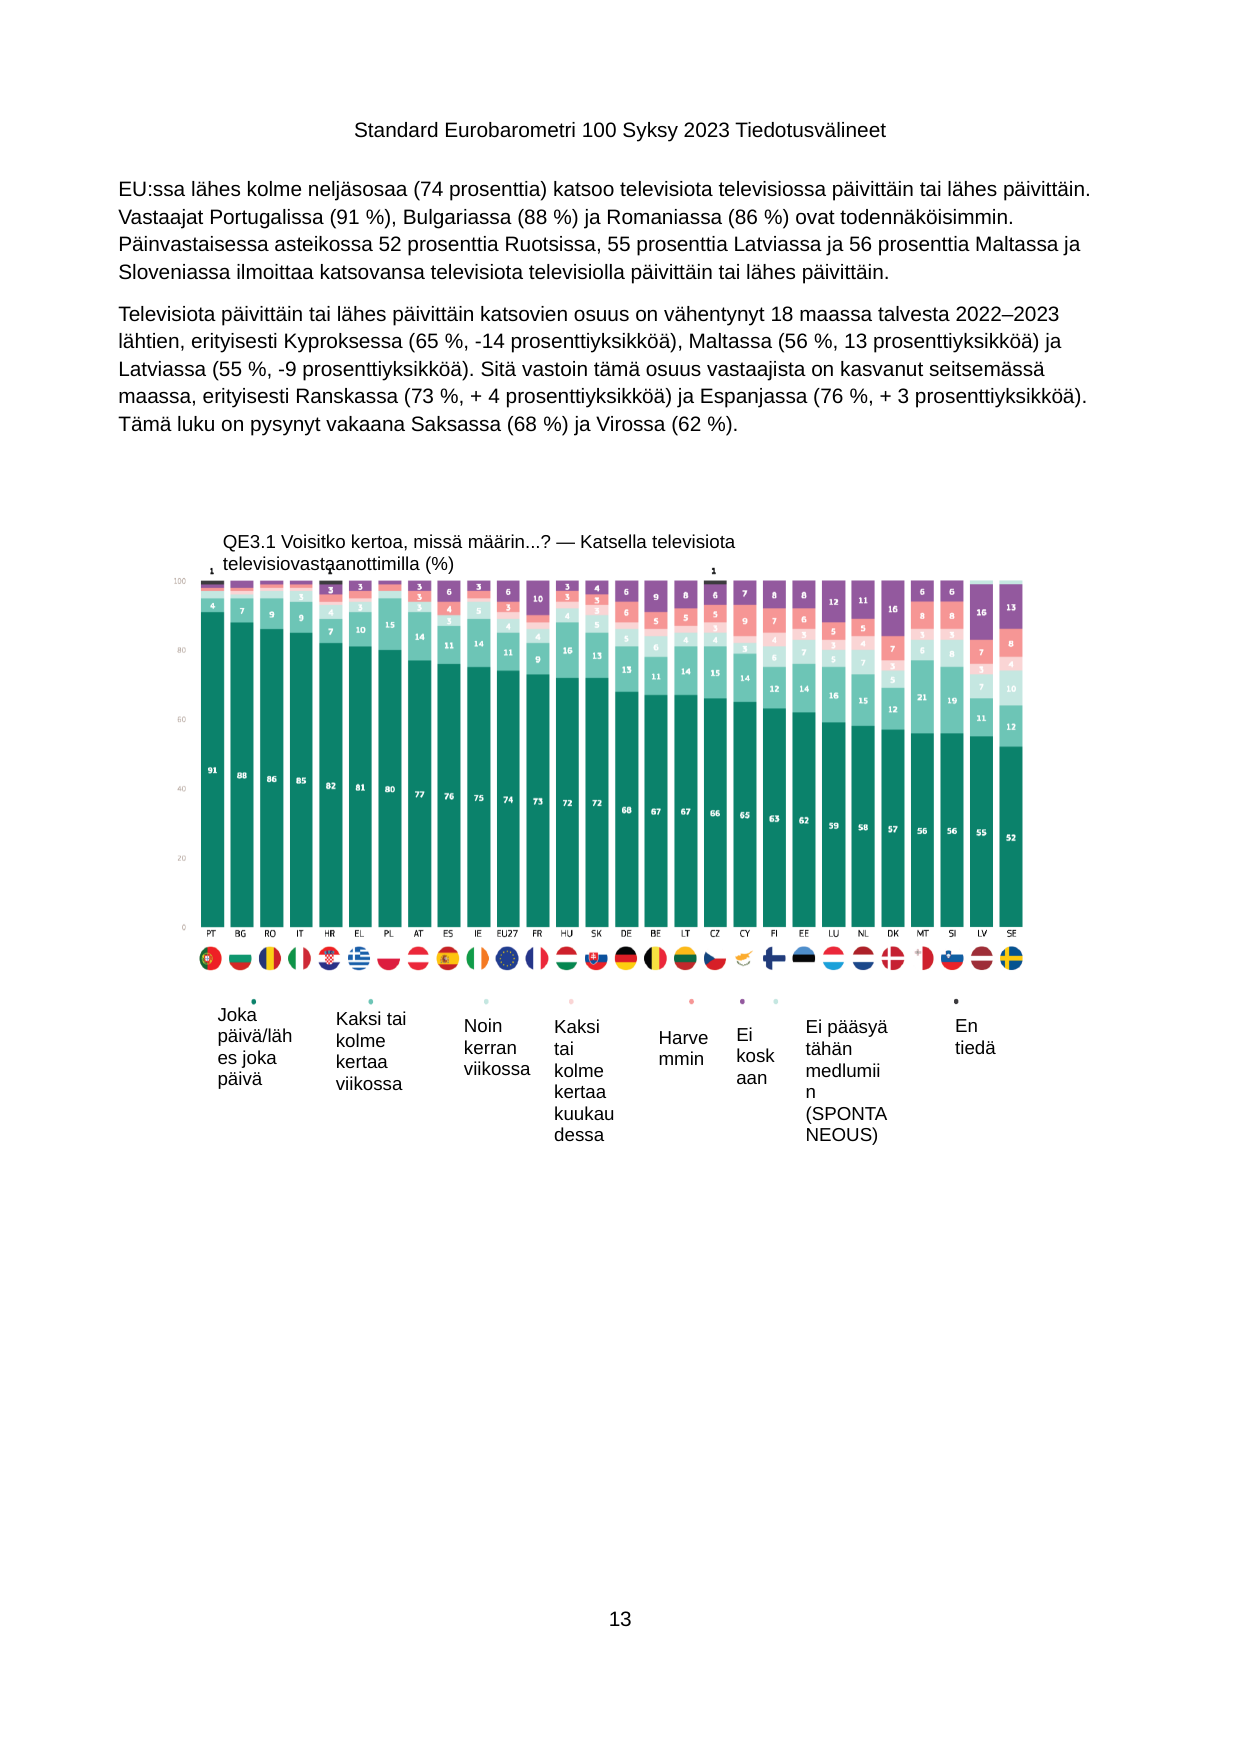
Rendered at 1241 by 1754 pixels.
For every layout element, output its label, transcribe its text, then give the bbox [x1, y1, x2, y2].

picture [247, 997, 959, 1008]
text EU:ssa lähes kolme neljäsosaa (74 prosenttia) katsoo televisiota televisiossa päivittäin tai lähes päivittäin. Vastaajat Portugalissa (91 %), Bulgariassa (88 %) ja Romaniassa (86 %) ovat todennäköisimmin. Päinvastaisessa asteikossa 52 prosenttia Ruotsissa, 55 prosenttia Latviassa ja 56 prosenttia Maltassa ja Sloveniassa ilmoittaa katsovansa televisiota televisiolla päivittäin tai lähes päivittäin. [118, 177, 1122, 283]
text Televisiota päivittäin tai lähes päivittäin katsovien osuus on vähentynyt 18 maassa talvesta 2022–2023 lähtien, erityisesti Kyproksessa (65 %, -14 prosenttiyksikköä), Maltassa (56 %, 13 prosenttiyksikköä) ja Latviassa (55 %, -9 prosenttiyksikköä). Sitä vastoin tämä osuus vastaajista on kasvanut seitsemässä maassa, erityisesti Ranskassa (73 %, + 4 prosenttiyksikköä) ja Espanjassa (76 %, + 3 prosenttiyksikköä). Tämä luku on pysynyt vakaana Saksassa (68 %) ja Virossa (62 %). [118, 302, 1122, 436]
picture [165, 564, 1027, 981]
